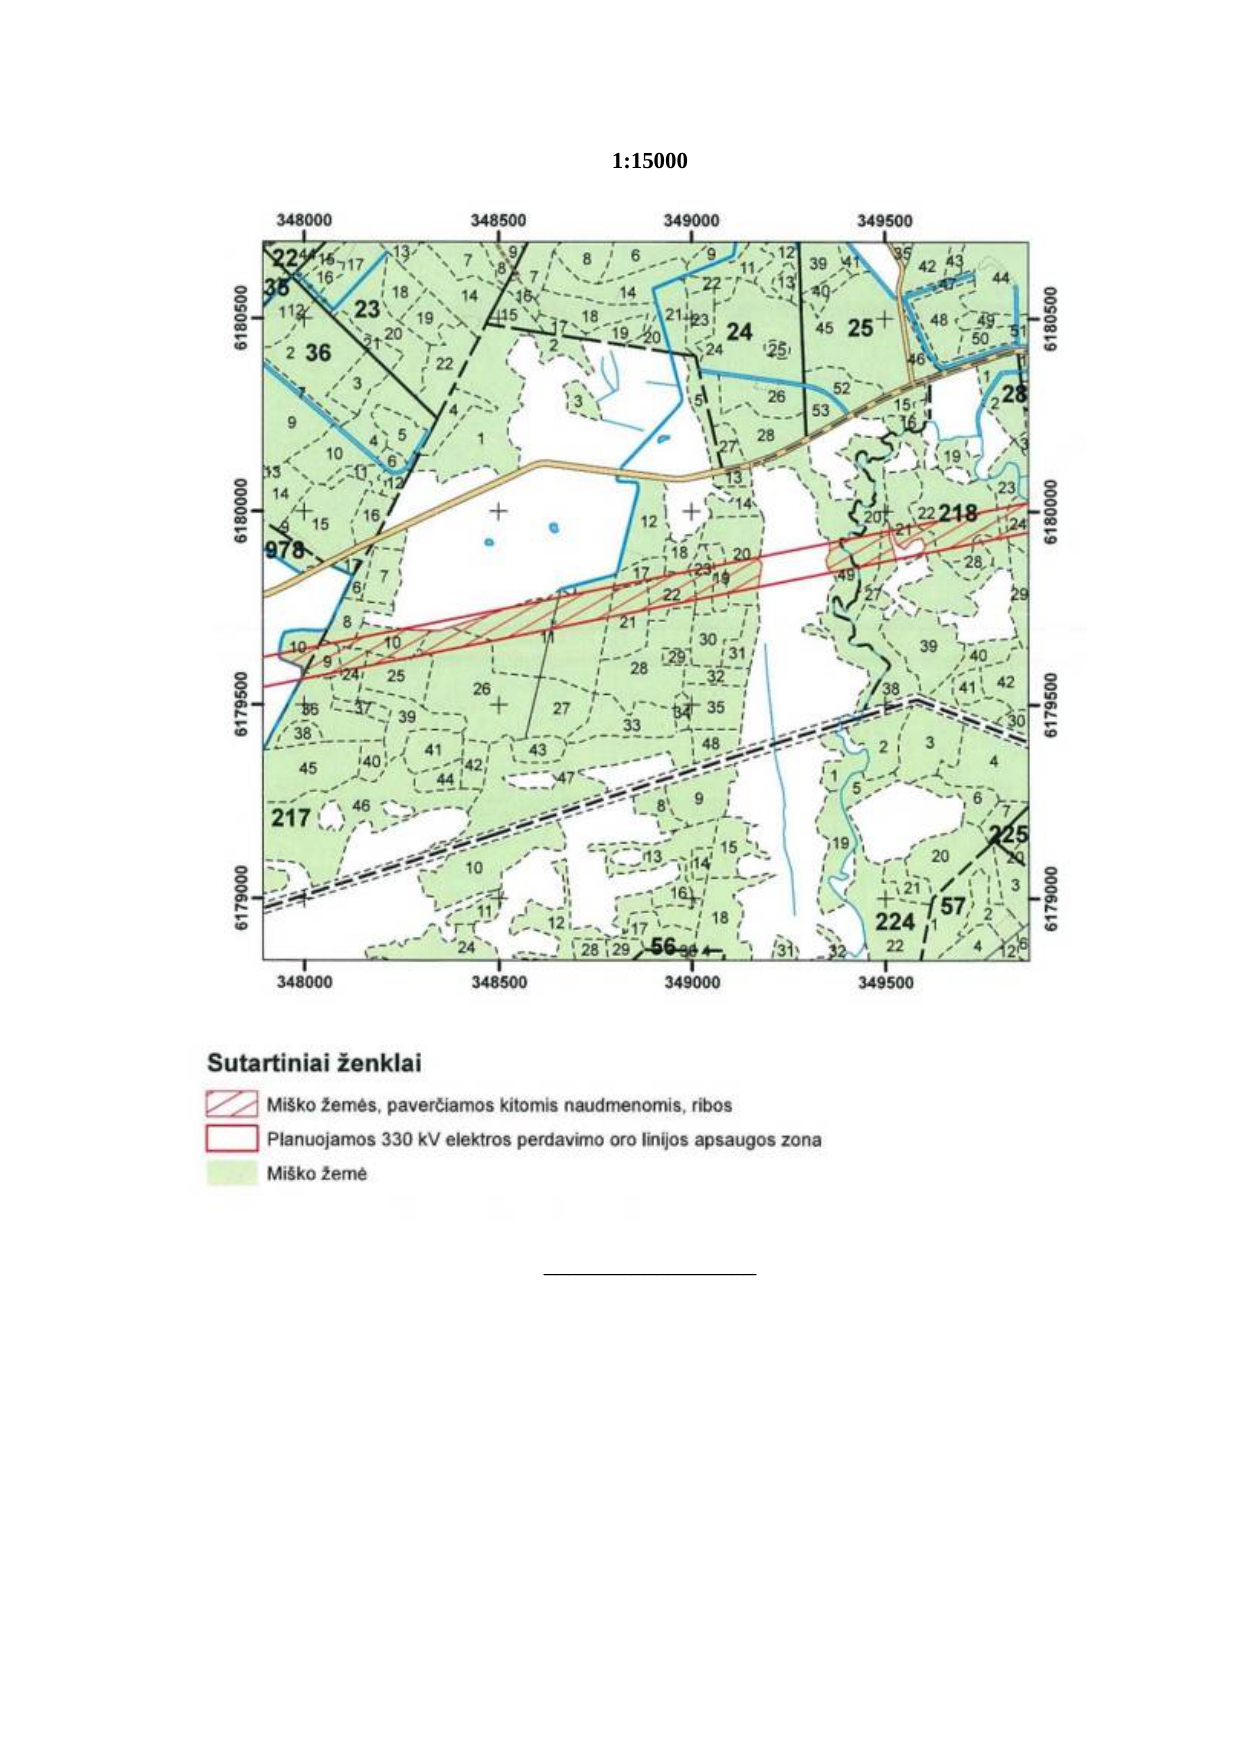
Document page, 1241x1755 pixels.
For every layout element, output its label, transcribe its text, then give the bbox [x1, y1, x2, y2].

text 1:15000 [177, 147, 1122, 173]
text _________________ [177, 1249, 1122, 1278]
